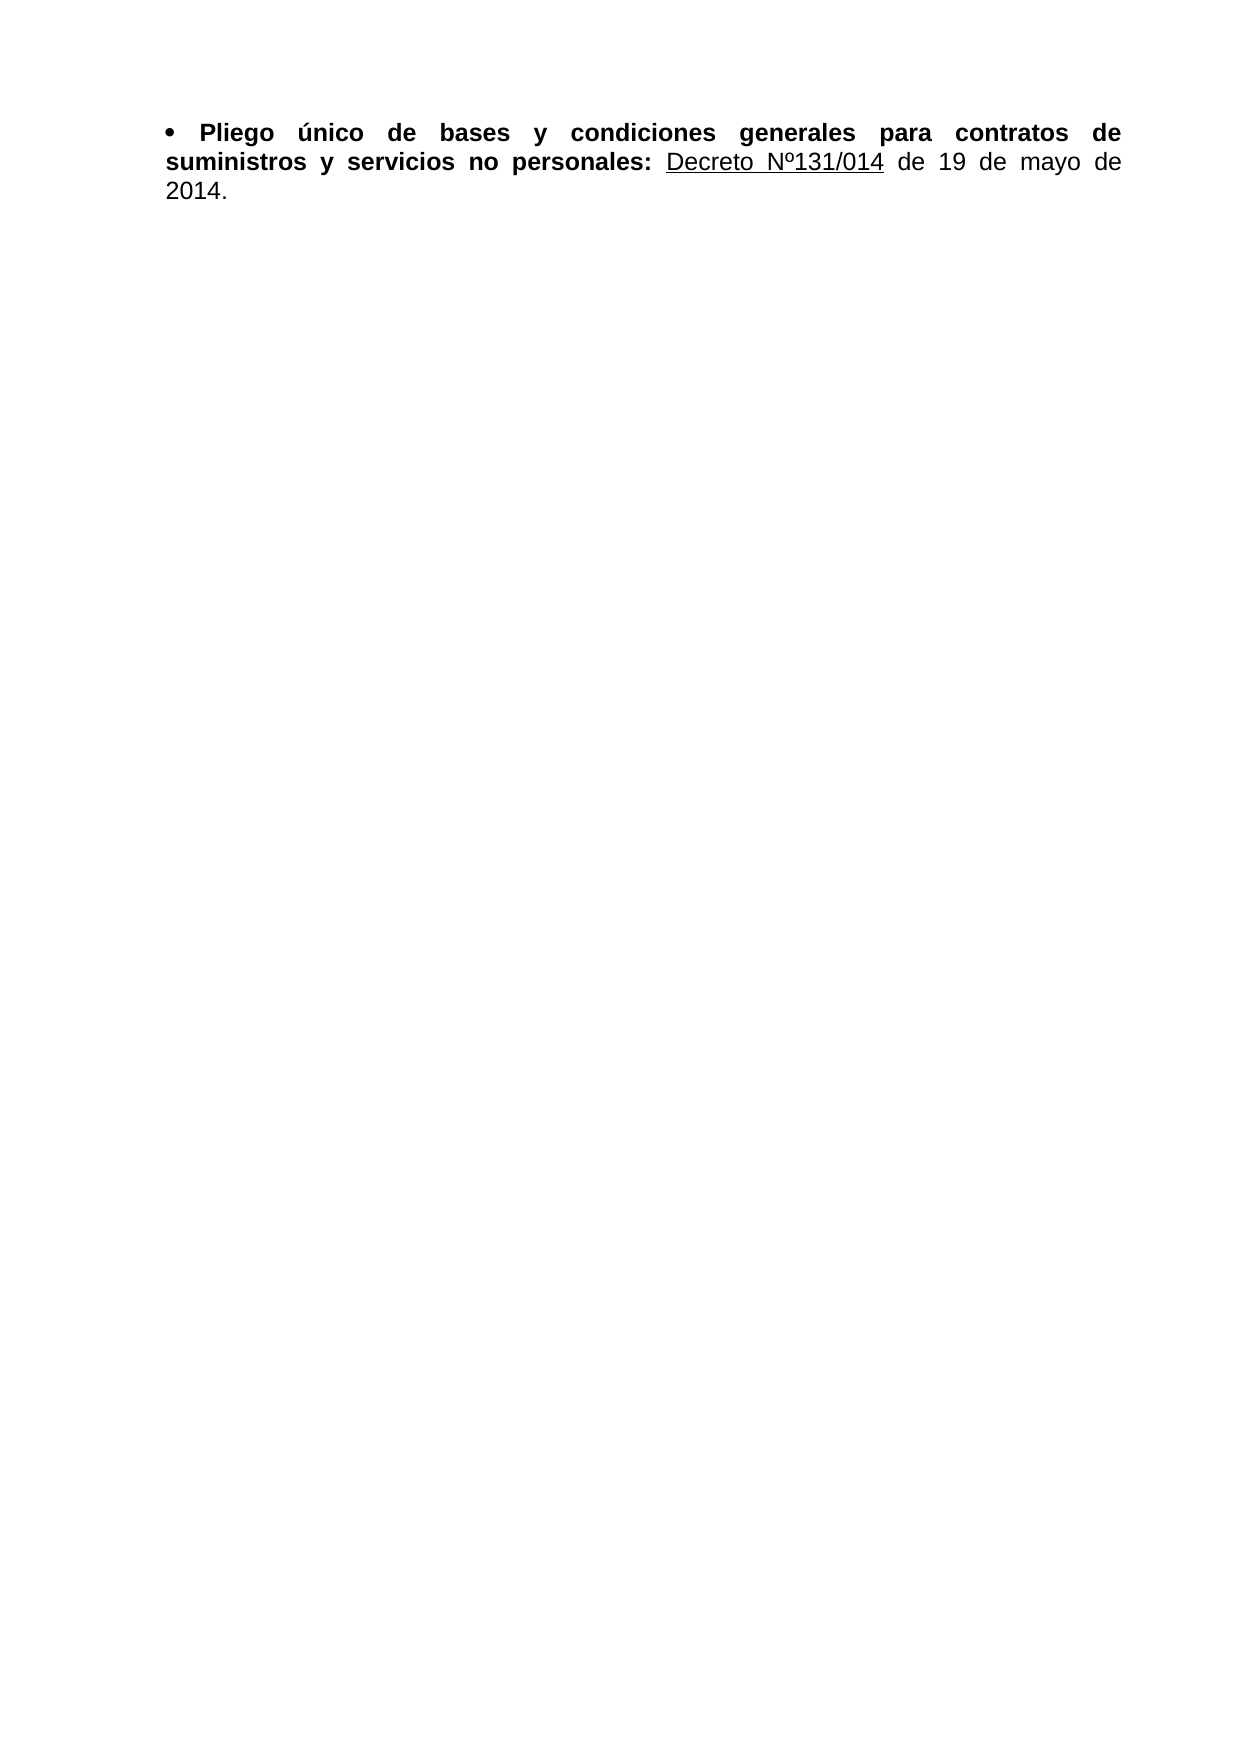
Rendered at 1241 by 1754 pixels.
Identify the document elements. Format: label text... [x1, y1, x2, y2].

list Pliego único de bases y condiciones generales para contratos de suministros y servicios no personales: Decreto Nº131/014 de 19 de mayo de 2014. [165, 118, 1123, 204]
